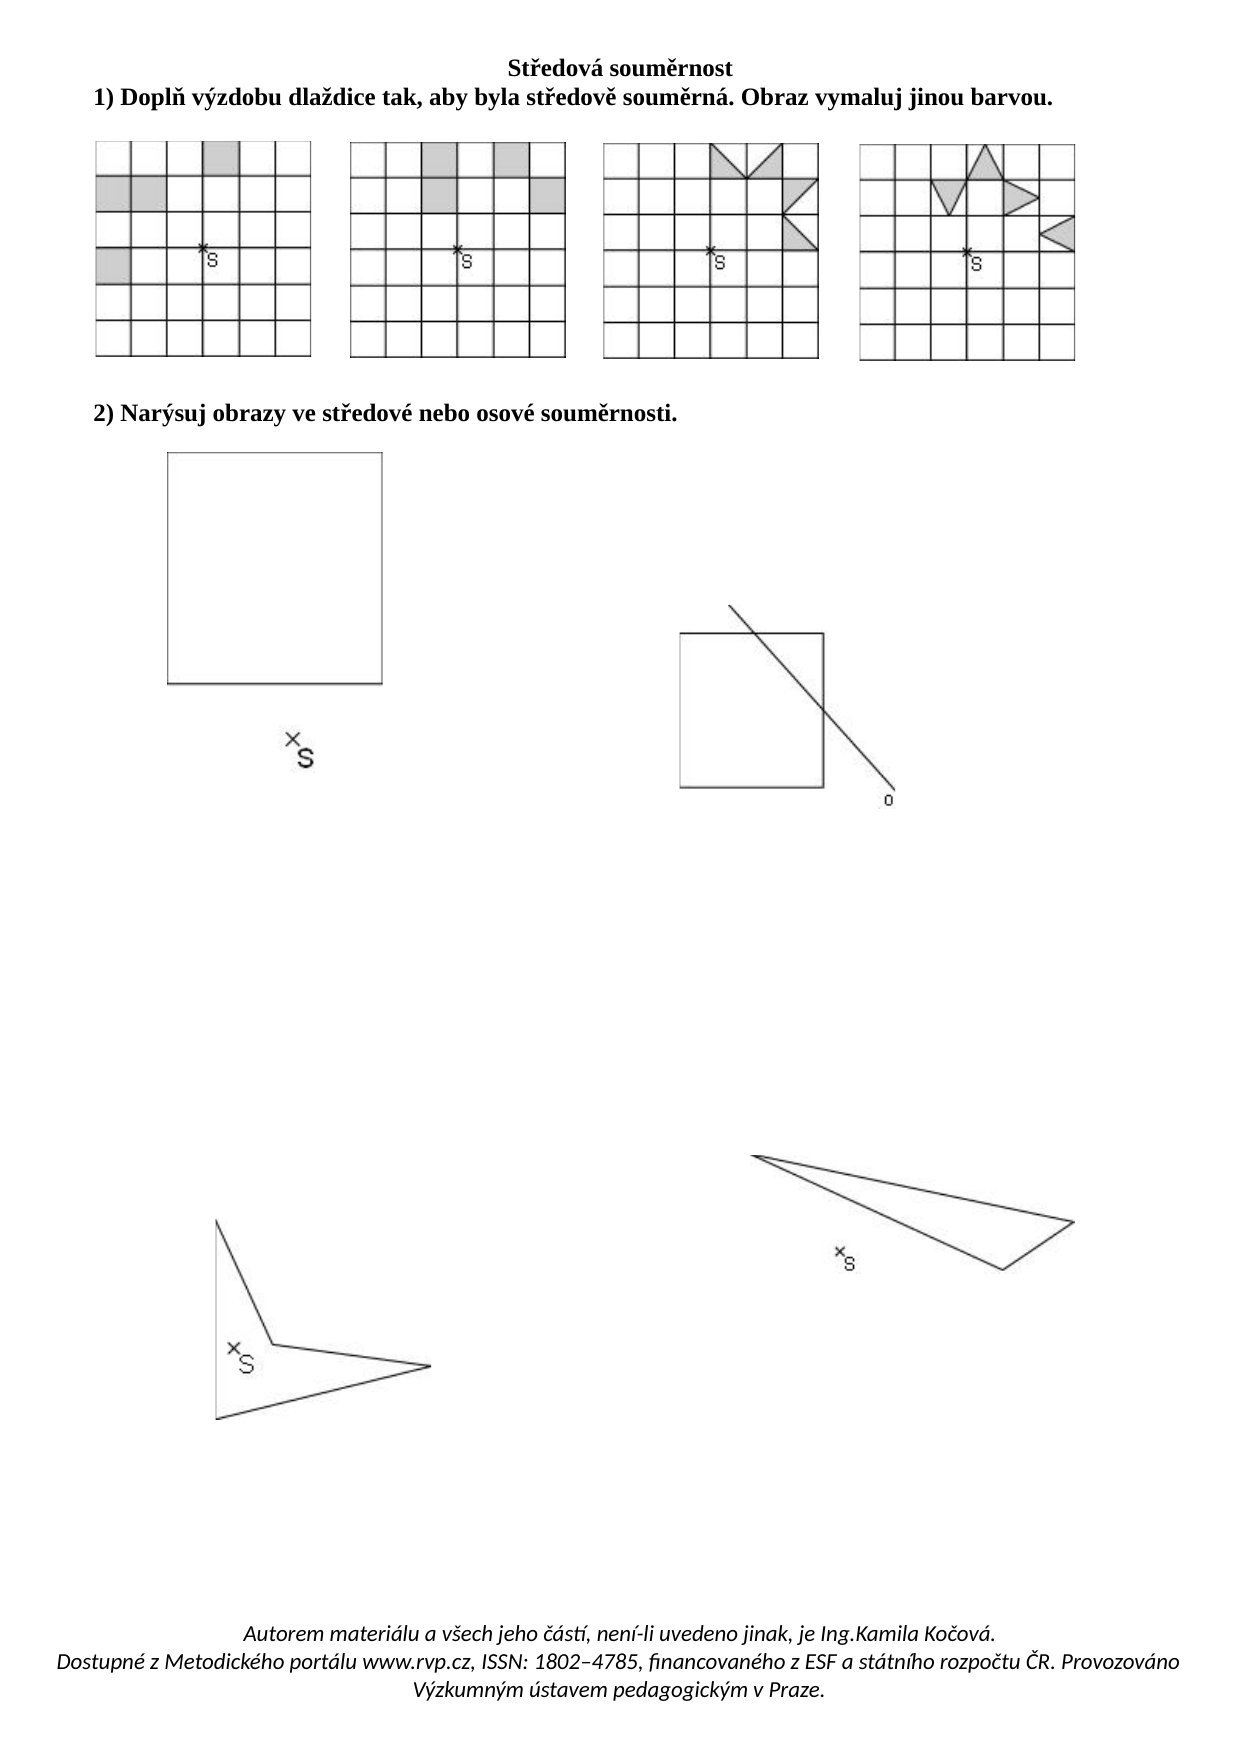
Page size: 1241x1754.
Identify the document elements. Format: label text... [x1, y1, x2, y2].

picture [859, 144, 1076, 361]
text 2) Narýsuj obrazy ve středové nebo osové souměrnosti. [93, 398, 1185, 427]
picture [350, 142, 566, 358]
picture [679, 605, 896, 809]
picture [95, 141, 312, 357]
picture [750, 1155, 1075, 1274]
text 1) Doplň výzdobu dlaždice tak, aby byla středově souměrná. Obraz vymaluj jinou barvou. [93, 82, 1185, 111]
picture [603, 143, 819, 359]
picture [215, 1219, 432, 1420]
text Středová souměrnost [56, 53, 1185, 82]
picture [167, 452, 383, 773]
